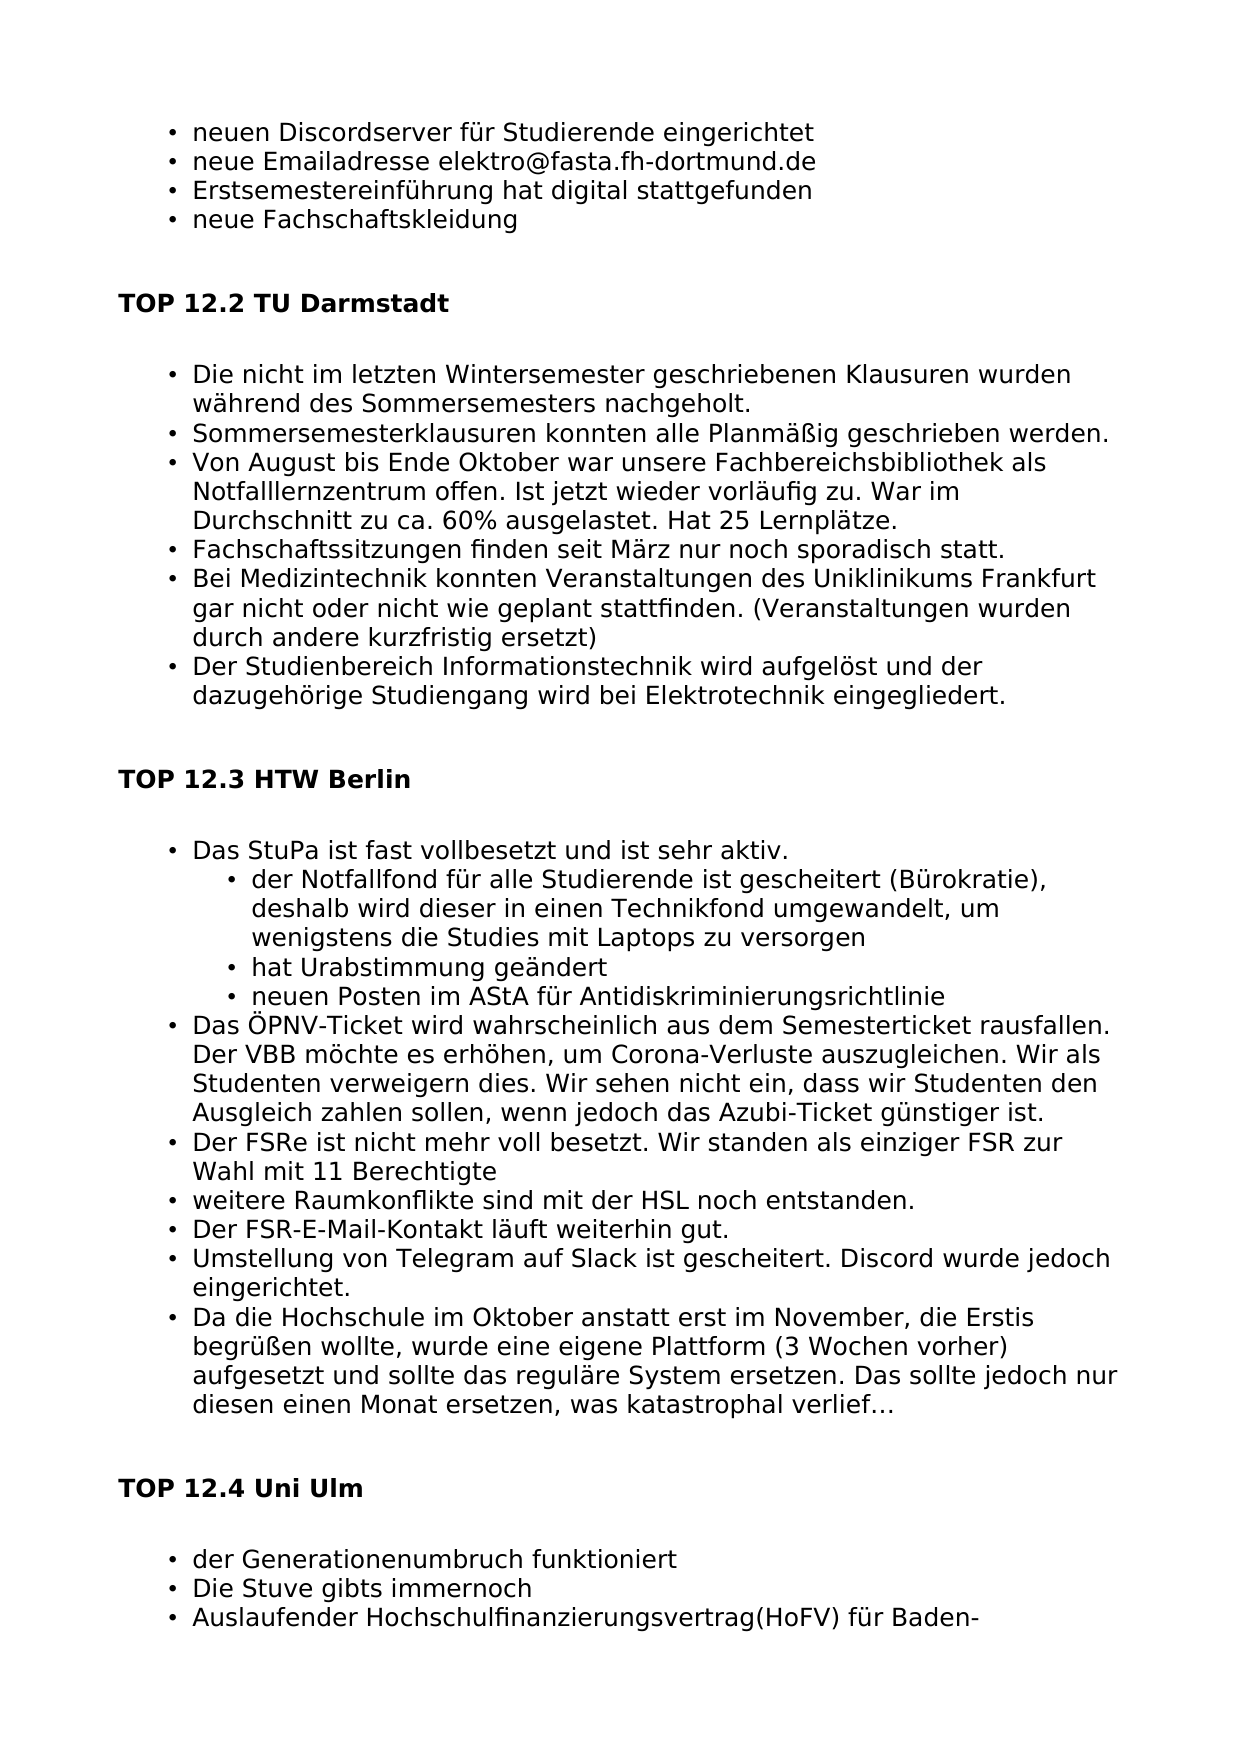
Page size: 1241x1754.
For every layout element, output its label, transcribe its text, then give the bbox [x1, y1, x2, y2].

list Der FSRe ist nicht mehr voll besetzt. Wir standen als einziger FSR zur Wahl mit 11 Berechtigte [177, 1128, 1122, 1186]
list neuen Posten im AStA für Antidiskriminierungsrichtlinie [236, 982, 1122, 1011]
list Der FSR-E-Mail-Kontakt läuft weiterhin gut. [177, 1215, 1122, 1244]
list Erstsemestereinführung hat digital stattgefunden [177, 176, 1122, 206]
list neuen Discordserver für Studierende eingerichtet [177, 118, 1122, 147]
subtitle TOP 12.3 HTW Berlin [118, 765, 1122, 794]
list hat Urabstimmung geändert [236, 953, 1122, 982]
list Das StuPa ist fast vollbesetzt und ist sehr aktiv. [177, 836, 1122, 865]
list der Notfallfond für alle Studierende ist gescheitert (Bürokratie), deshalb wird dieser in einen Technikfond umgewandelt, um wenigstens die Studies mit Laptops zu versorgen [236, 865, 1122, 953]
subtitle TOP 12.4 Uni Ulm [118, 1474, 1122, 1503]
subtitle TOP 12.2 TU Darmstadt [118, 289, 1122, 318]
list neue Fachschaftskleidung [177, 206, 1122, 235]
list Sommersemesterklausuren konnten alle Planmäßig geschrieben werden. [177, 419, 1122, 448]
list Fachschaftssitzungen finden seit März nur noch sporadisch statt. [177, 535, 1122, 564]
list Von August bis Ende Oktober war unsere Fachbereichsbibliothek als Notfalllernzentrum offen. Ist jetzt wieder vorläufig zu. War im Durchschnitt zu ca. 60% ausgelastet. Hat 25 Lernplätze. [177, 448, 1122, 535]
list Bei Medizintechnik konnten Veranstaltungen des Uniklinikums Frankfurt gar nicht oder nicht wie geplant stattfinden. (Veranstaltungen wurden durch andere kurzfristig ersetzt) [177, 564, 1122, 652]
list Da die Hochschule im Oktober anstatt erst im November, die Erstis begrüßen wollte, wurde eine eigene Plattform (3 Wochen vorher) aufgesetzt und sollte das reguläre System ersetzen. Das sollte jedoch nur diesen einen Monat ersetzen, was katastrophal verlief… [177, 1303, 1122, 1419]
list Die nicht im letzten Wintersemester geschriebenen Klausuren wurden während des Sommersemesters nachgeholt. [177, 360, 1122, 419]
list Auslaufender Hochschulfinanzierungsvertrag(HoFV) für Baden- [177, 1603, 1122, 1632]
list Die Stuve gibts immernoch [177, 1574, 1122, 1603]
list Der Studienbereich Informationstechnik wird aufgelöst und der dazugehörige Studiengang wird bei Elektrotechnik eingegliedert. [177, 652, 1122, 710]
list Das ÖPNV-Ticket wird wahrscheinlich aus dem Semesterticket rausfallen. Der VBB möchte es erhöhen, um Corona-Verluste auszugleichen. Wir als Studenten verweigern dies. Wir sehen nicht ein, dass wir Studenten den Ausgleich zahlen sollen, wenn jedoch das Azubi-Ticket günstiger ist. [177, 1011, 1122, 1128]
list weitere Raumkonflikte sind mit der HSL noch entstanden. [177, 1186, 1122, 1215]
list neue Emailadresse elektro@fasta.fh-dortmund.de [177, 147, 1122, 176]
list Umstellung von Telegram auf Slack ist gescheitert. Discord wurde jedoch eingerichtet. [177, 1244, 1122, 1303]
list der Generationenumbruch funktioniert [177, 1545, 1122, 1574]
